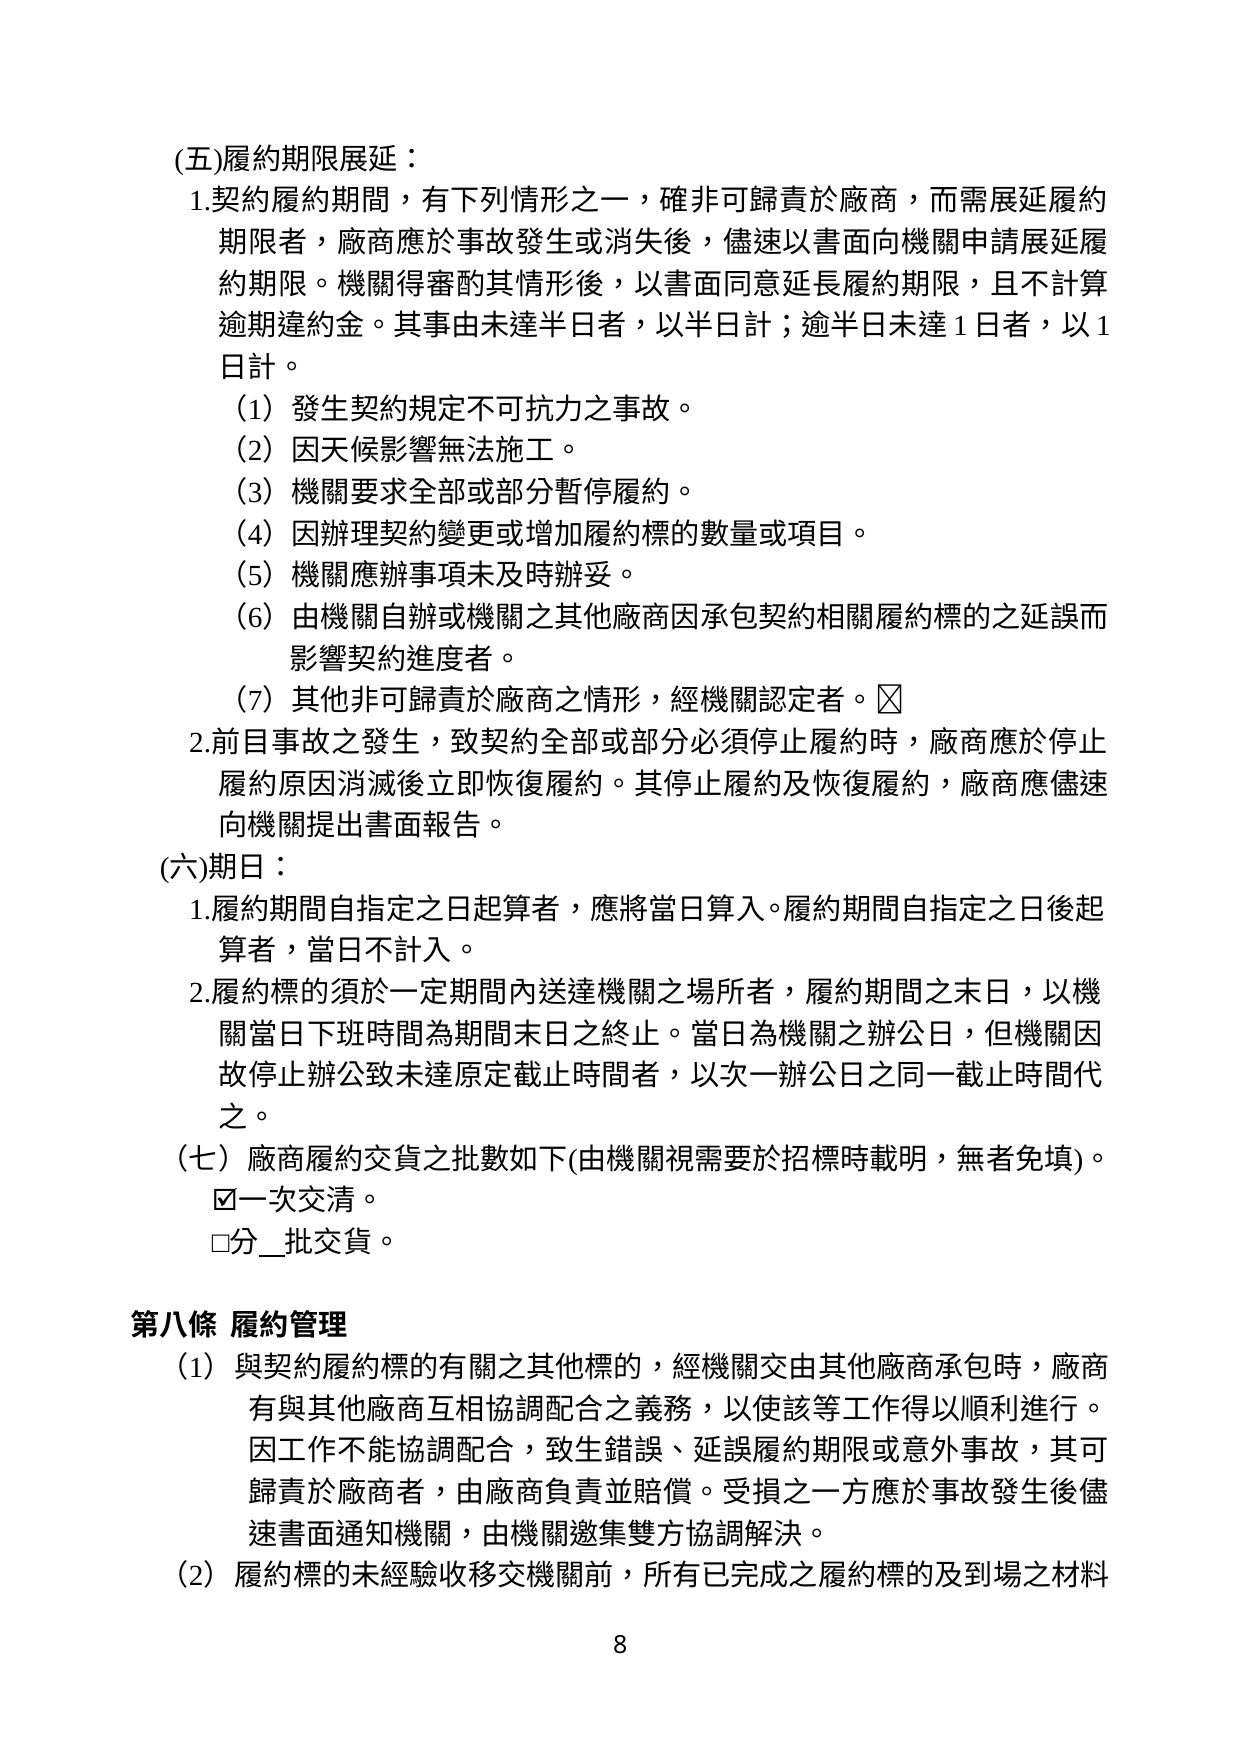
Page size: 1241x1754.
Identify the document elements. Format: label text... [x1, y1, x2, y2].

text （1）發生契約規定不可抗力之事故。 [218, 386, 1110, 427]
text （七）廠商履約交貨之批數如下(由機關視需要於招標時載明，無者免填)。 [159, 1136, 1110, 1177]
text 第八條 履約管理 [130, 1302, 1110, 1344]
list 與契約履約標的有關之其他標的，經機關交由其他廠商承包時，廠商有與其他廠商互相協調配合之義務，以使該等工作得以順利進行。因工作不能協調配合，致生錯誤、延誤履約期限或意外事故，其可歸責於廠商者，由廠商負責並賠償。受損之一方應於事故發生後儘速書面通知機關，由機關邀集雙方協調解決。 [159, 1344, 1110, 1552]
text □分 批交貨。 [189, 1219, 1110, 1261]
text (六)期日： [159, 844, 1110, 886]
text (五)履約期限展延： [174, 136, 1110, 177]
text （4）因辦理契約變更或增加履約標的數量或項目。 [218, 511, 1110, 552]
text （5）機關應辦事項未及時辦妥。 [218, 552, 1110, 594]
text 一次交清。 [189, 1177, 1110, 1219]
text 2.履約標的須於一定期間內送達機關之場所者，履約期間之末日，以機關當日下班時間為期間末日之終止。當日為機關之辦公日，但機關因故停止辦公致未達原定截止時間者，以次一辦公日之同一截止時間代之。 [189, 969, 1104, 1136]
text （7）其他非可歸責於廠商之情形，經機關認定者。 [218, 677, 1110, 719]
text （3）機關要求全部或部分暫停履約。 [218, 469, 1110, 511]
list 履約標的未經驗收移交機關前，所有已完成之履約標的及到場之材料、機具、設備，包括機關供給及廠商自備者，均由廠商負責保管。如有損壞缺少，概由廠商負責。其屬經機關已估驗計價者，由廠商賠償。部分業經驗收付款者，其所有權屬機關，禁止轉讓、抵押、出租、任意更換或其他有害所有權行使之行為。 [159, 1552, 1110, 1594]
text （6）由機關自辦或機關之其他廠商因承包契約相關履約標的之延誤而影響契約進度者。 [218, 594, 1110, 677]
text 2.前目事故之發生，致契約全部或部分必須停止履約時，廠商應於停止履約原因消滅後立即恢復履約。其停止履約及恢復履約，廠商應儘速向機關提出書面報告。 [189, 719, 1110, 844]
text 1.履約期間自指定之日起算者，應將當日算入。履約期間自指定之日後起算者，當日不計入。 [189, 886, 1104, 969]
text （2）因天候影響無法施工。 [218, 427, 1110, 469]
text 1.契約履約期間，有下列情形之一，確非可歸責於廠商，而需展延履約期限者，廠商應於事故發生或消失後，儘速以書面向機關申請展延履約期限。機關得審酌其情形後，以書面同意延長履約期限，且不計算逾期違約金。其事由未達半日者，以半日計；逾半日未達1日者，以1日計。 [189, 177, 1110, 386]
